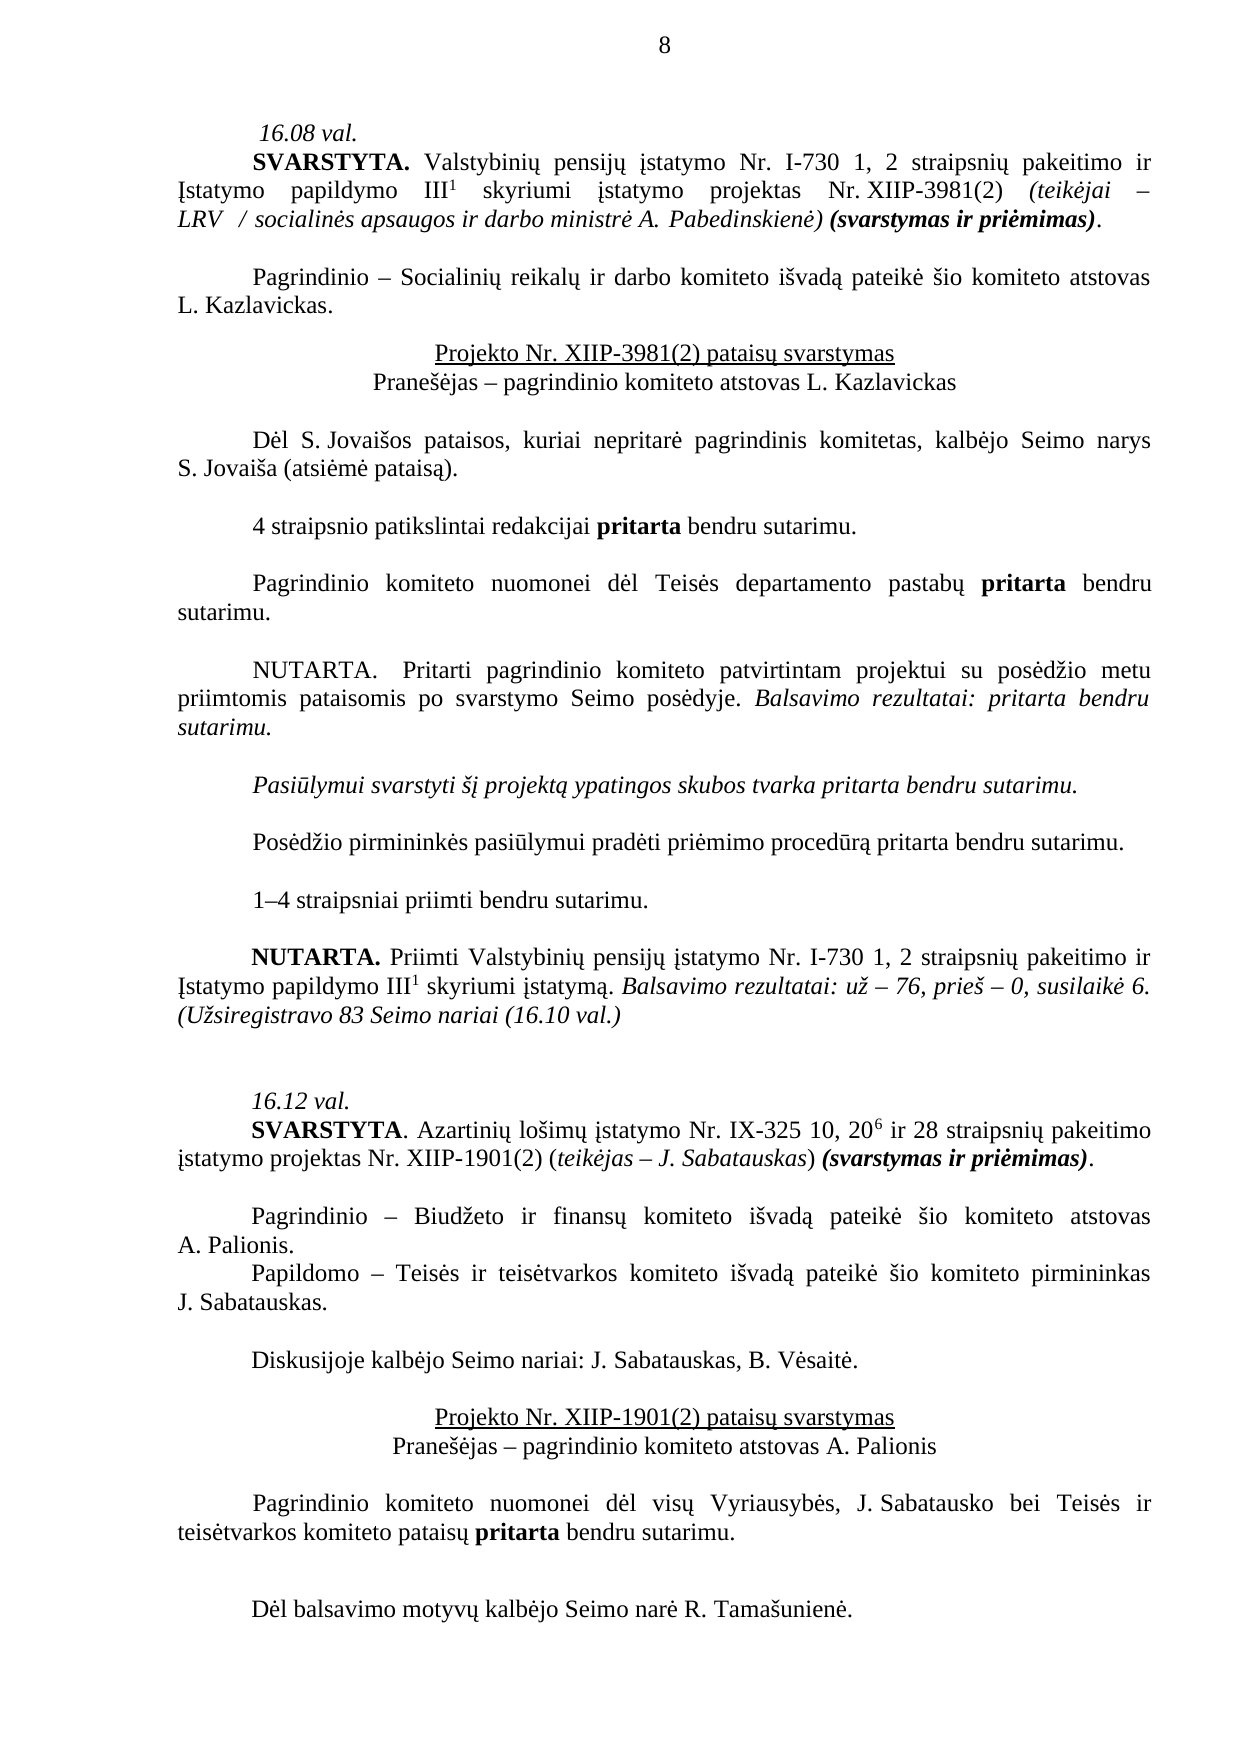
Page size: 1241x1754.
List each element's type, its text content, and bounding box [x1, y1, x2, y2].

subtitle Projekto Nr. XIIP-3981(2) pataisų svarstymas [177, 338, 1152, 367]
text Pagrindinio – Biudžeto ir finansų komiteto išvadą pateikė šio komiteto atstovas A. Palionis. [177, 1201, 1152, 1258]
text NUTARTA. Pritarti pagrindinio komiteto patvirtintam projektui su posėdžio metu priimtomis pataisomis po svarstymo Seimo posėdyje. Balsavimo rezultatai: pritarta bendru sutarimu. [177, 655, 1152, 741]
text Diskusijoje kalbėjo Seimo nariai: J. Sabatauskas, B. Vėsaitė. [177, 1345, 1152, 1373]
text 4 straipsnio patikslintai redakcijai pritarta bendru sutarimu. [177, 511, 1152, 540]
text NUTARTA. Priimti Valstybinių pensijų įstatymo Nr. I-730 1, 2 straipsnių pakeitimo ir Įstatymo papildymo III1 skyriumi įstatymą. Balsavimo rezultatai: už – 76, prieš – 0, susilaikė 6. (Užsiregistravo 83 Seimo nariai (16.10 val.) [177, 942, 1152, 1028]
text Pasiūlymui svarstyti šį projektą ypatingos skubos tvarka pritarta bendru sutarimu. [177, 770, 1152, 798]
text Dėl balsavimo motyvų kalbėjo Seimo narė R. Tamašunienė. [177, 1594, 1152, 1623]
text Pagrindinio komiteto nuomonei dėl Teisės departamento pastabų pritarta bendru sutarimu. [177, 568, 1152, 626]
text Pranešėjas – pagrindinio komiteto atstovas A. Palionis [177, 1431, 1152, 1460]
text Posėdžio pirmininkės pasiūlymui pradėti priėmimo procedūrą pritarta bendru sutarimu. [177, 827, 1152, 856]
text Pranešėjas – pagrindinio komiteto atstovas L. Kazlavickas [177, 367, 1152, 396]
text 16.08 val. [177, 118, 1152, 147]
text 1–4 straipsniai priimti bendru sutarimu. [177, 885, 1152, 913]
text 16.12 val. [177, 1086, 1152, 1115]
text Papildomo – Teisės ir teisėtvarkos komiteto išvadą pateikė šio komiteto pirmininkas J. Sabatauskas. [177, 1258, 1152, 1316]
text SVARSTYTA. Azartinių lošimų įstatymo Nr. IX-325 10, 206 ir 28 straipsnių pakeitimo įstatymo projektas Nr. XIIP-1901(2) (teikėjas – J. Sabatauskas) (svarstymas ir priėmimas). [177, 1115, 1152, 1172]
subtitle Projekto Nr. XIIP-1901(2) pataisų svarstymas [177, 1402, 1152, 1431]
text Pagrindinio – Socialinių reikalų ir darbo komiteto išvadą pateikė šio komiteto atstovas L. Kazlavickas. [177, 262, 1152, 319]
text Dėl S. Jovaišos pataisos, kuriai nepritarė pagrindinis komitetas, kalbėjo Seimo narys S. Jovaiša (atsiėmė pataisą). [177, 425, 1152, 482]
text SVARSTYTA. Valstybinių pensijų įstatymo Nr. I-730 1, 2 straipsnių pakeitimo ir Įstatymo papildymo III1 skyriumi įstatymo projektas Nr. XIIP-3981(2) (teikėjai – LRV / socialinės apsaugos ir darbo ministrė A. Pabedinskienė) (svarstymas ir priėmimas). [177, 147, 1152, 233]
text Pagrindinio komiteto nuomonei dėl visų Vyriausybės, J. Sabatausko bei Teisės ir teisėtvarkos komiteto pataisų pritarta bendru sutarimu. [177, 1488, 1152, 1546]
